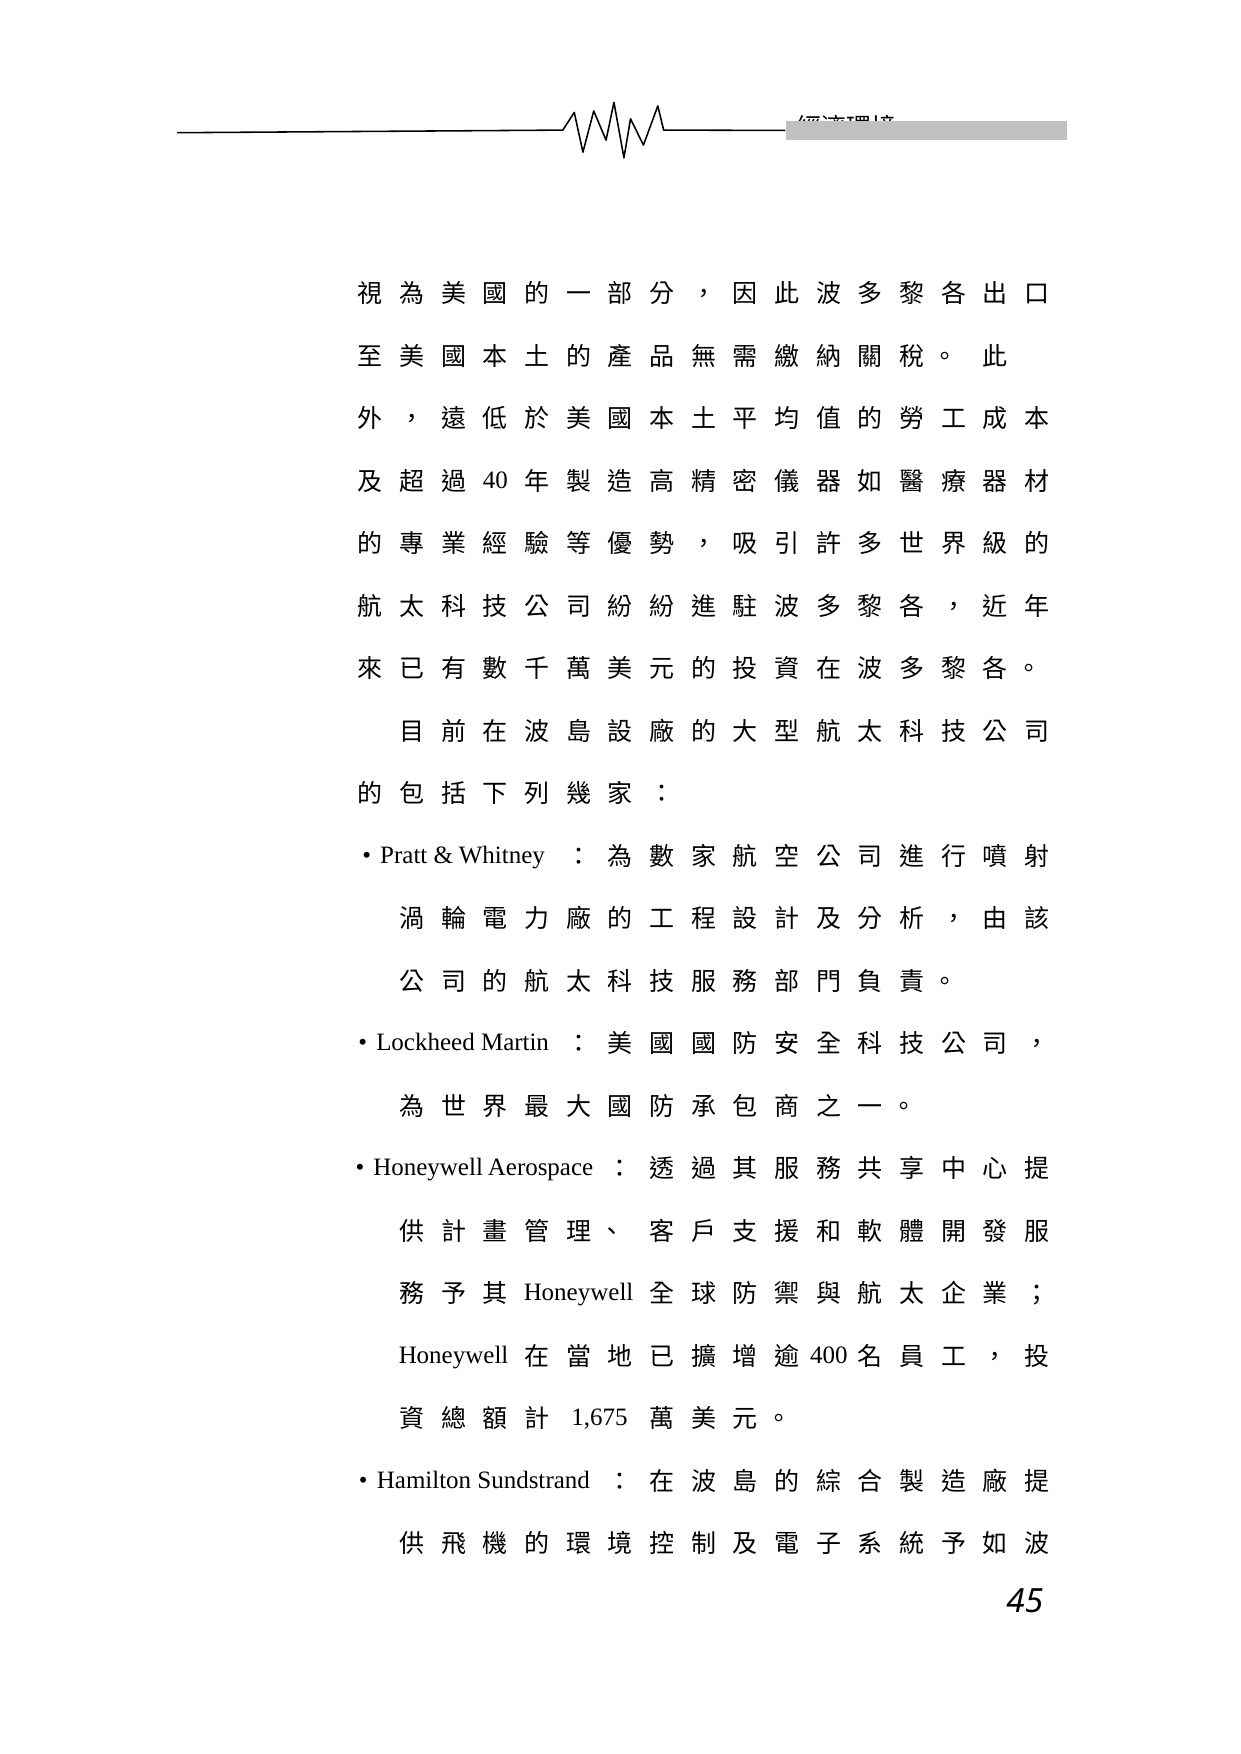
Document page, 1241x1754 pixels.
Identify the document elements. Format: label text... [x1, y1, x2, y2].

text • Lockheed Martin：美國國防安全科技公司，為世界最大國防承包商之一。 [330, 1000, 1058, 1125]
text • Pratt & Whitney：為數家航空公司進行噴射渦輪電力廠的工程設計及分析，由該公司的航太科技服務部門負責。 [330, 813, 1058, 1000]
text • Honeywell Aerospace：透過其服務共享中心提供計畫管理、客戶支援和軟體開發服務予其Honeywell全球防禦與航太企業；Honeywell在當地已擴增逾400名員工，投資總額計1,675萬美元。 [330, 1125, 1058, 1438]
text • Hamilton Sundstrand：在波島的綜合製造廠提供飛機的環境控制及電子系統予如波 [330, 1438, 1058, 1563]
text 目前在波島設廠的大型航太科技公司的包括下列幾家： [330, 688, 1058, 813]
text 視為美國的一部分，因此波多黎各出口至美國本土的產品無需繳納關稅。此外，遠低於美國本土平均值的勞工成本及超過40年製造高精密儀器如醫療器材的專業經驗等優勢，吸引許多世界級的航太科技公司紛紛進駐波多黎各，近年來已有數千萬美元的投資在波多黎各。 [330, 250, 1058, 688]
